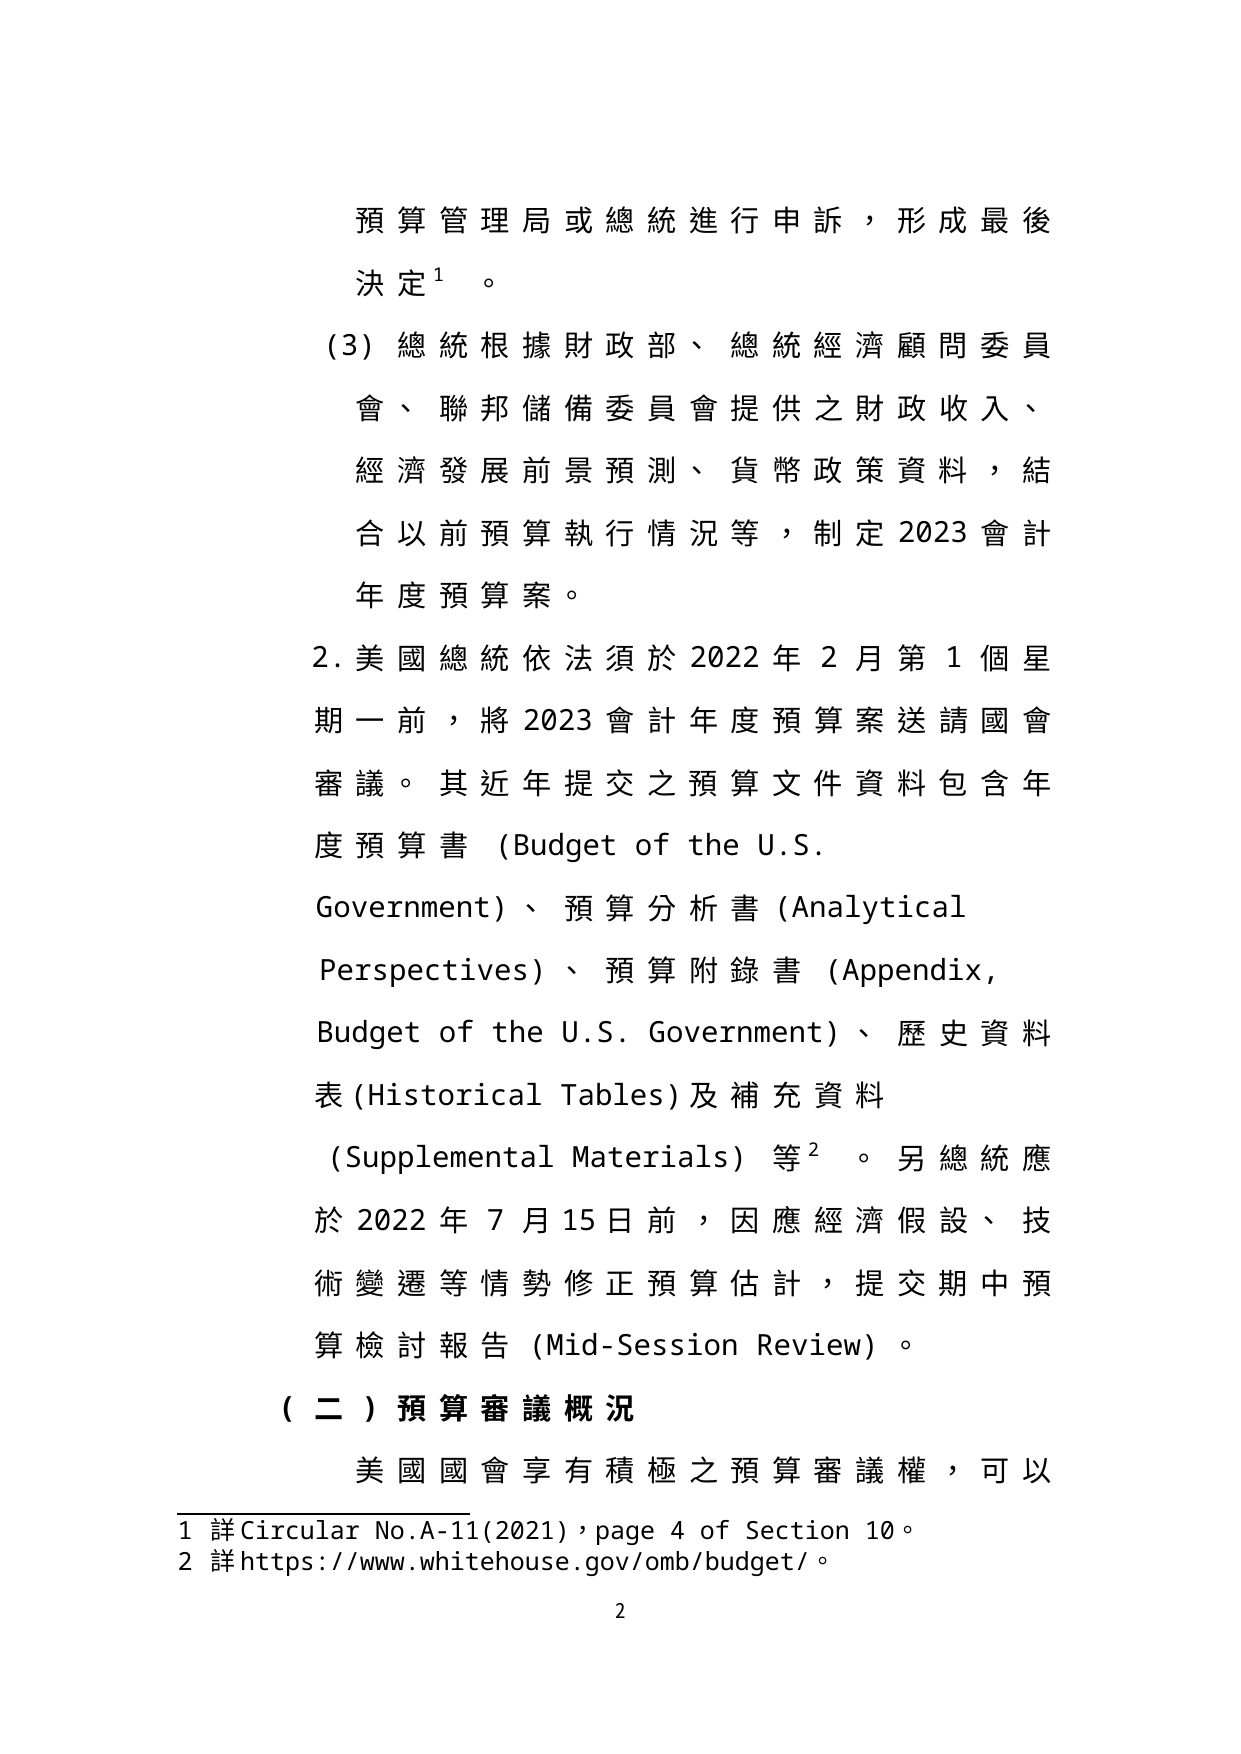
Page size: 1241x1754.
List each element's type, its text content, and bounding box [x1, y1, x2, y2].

text (3)總統根據財政部、總統經濟顧問委員會、聯邦儲備委員會提供之財政收入、經濟發展前景預測、貨幣政策資料，結合以前預算執行情況等，制定2023會計年度預算案。 [301, 302, 1058, 615]
text 2.美國總統依法須於2022年2月第1個星期一前，將2023會計年度預算案送請國會審議。其近年提交之預算文件資料包含年度預算書(Budget of the U.S. Government)、預算分析書(Analytical Perspectives)、預算附錄書(Appendix, Budget of the U.S. Government)、歷史資料表(Historical Tables)及補充資料(Supplemental Materials)等。另總統應於2022年7月15日前，因應經濟假設、技術變遷等情勢修正預算估計，提交期中預算檢討報告(Mid-Session Review)。 [271, 615, 1058, 1365]
text 詳https://www.whitehouse.gov/omb/budget/。 [177, 1546, 1063, 1577]
text 美國國會享有積極之預算審議權，可以 [271, 1427, 1058, 1490]
text 預算管理局或總統進行申訴，形成最後決定。 [301, 177, 1058, 302]
text 詳Circular No.A-11(2021)，page 4 of Section 10。 [177, 1514, 1063, 1546]
text (二)預算審議概況 [242, 1365, 1058, 1427]
